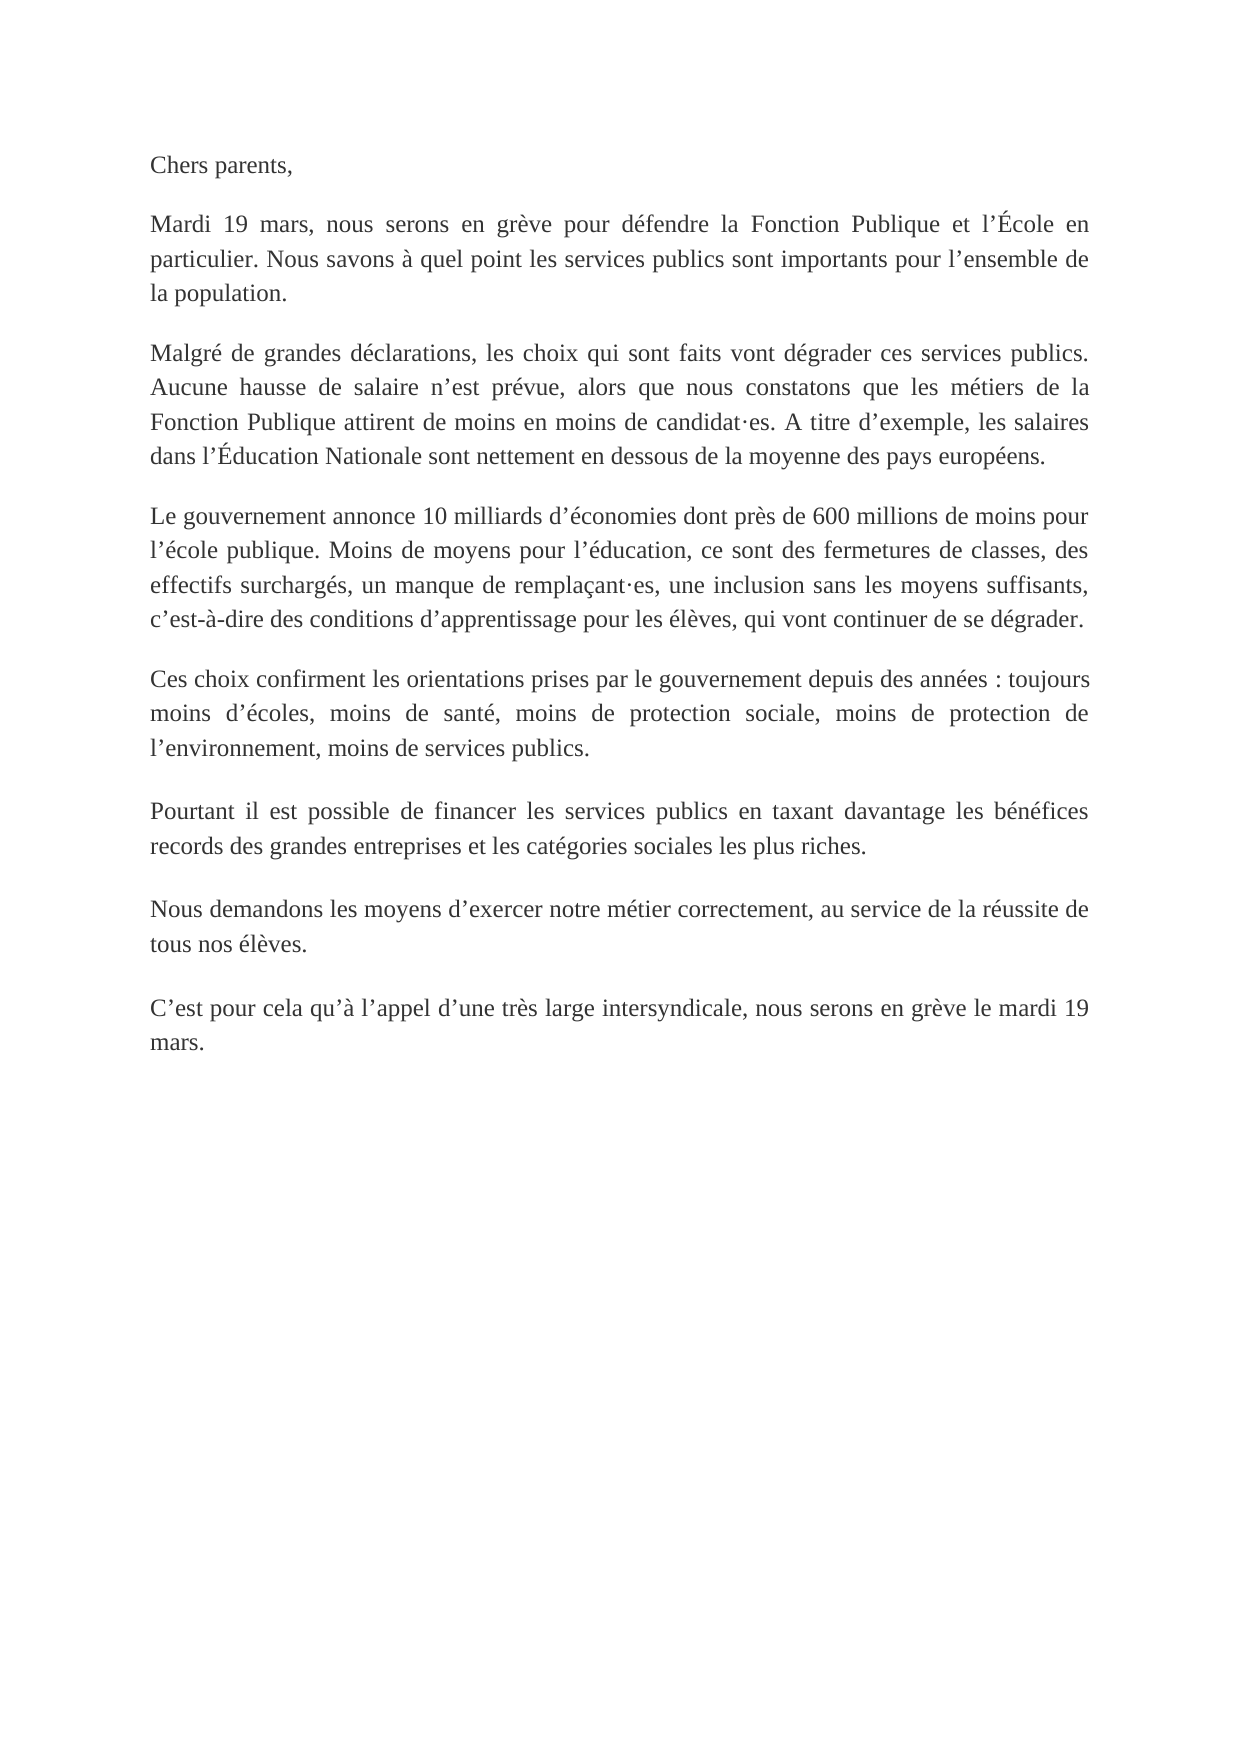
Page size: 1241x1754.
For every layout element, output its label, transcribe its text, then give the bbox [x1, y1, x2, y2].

text Mardi 19 mars, nous serons en grève pour défendre la Fonction Publique et l’École en particulier. Nous savons à quel point les services publics sont importants pour l’ensemble de la population. [150, 209, 1090, 307]
text Ces choix confirment les orientations prises par le gouvernement depuis des années : toujours moins d’écoles, moins de santé, moins de protection sociale, moins de protection de l’environnement, moins de services publics. [150, 664, 1090, 761]
text C’est pour cela qu’à l’appel d’une très large intersyndicale, nous serons en grève le mardi 19 mars. [150, 993, 1090, 1087]
text Nous demandons les moyens d’exercer notre métier correctement, au service de la réussite de tous nos élèves. [150, 894, 1090, 958]
text Le gouvernement annonce 10 milliards d’économies dont près de 600 millions de moins pour l’école publique. Moins de moyens pour l’éducation, ce sont des fermetures de classes, des effectifs surchargés, un manque de remplaçant·es, une inclusion sans les moyens suffisants, c’est-à-dire des conditions d’apprentissage pour les élèves, qui vont continuer de se dégrader. [150, 501, 1090, 633]
text Chers parents, [150, 150, 1090, 179]
text Malgré de grandes déclarations, les choix qui sont faits vont dégrader ces services publics. Aucune hausse de salaire n’est prévue, alors que nous constatons que les métiers de la Fonction Publique attirent de moins en moins de candidat·es. A titre d’exemple, les salaires dans l’Éducation Nationale sont nettement en dessous de la moyenne des pays européens. [150, 338, 1090, 470]
text Pourtant il est possible de financer les services publics en taxant davantage les bénéfices records des grandes entreprises et les catégories sociales les plus riches. [150, 796, 1090, 859]
